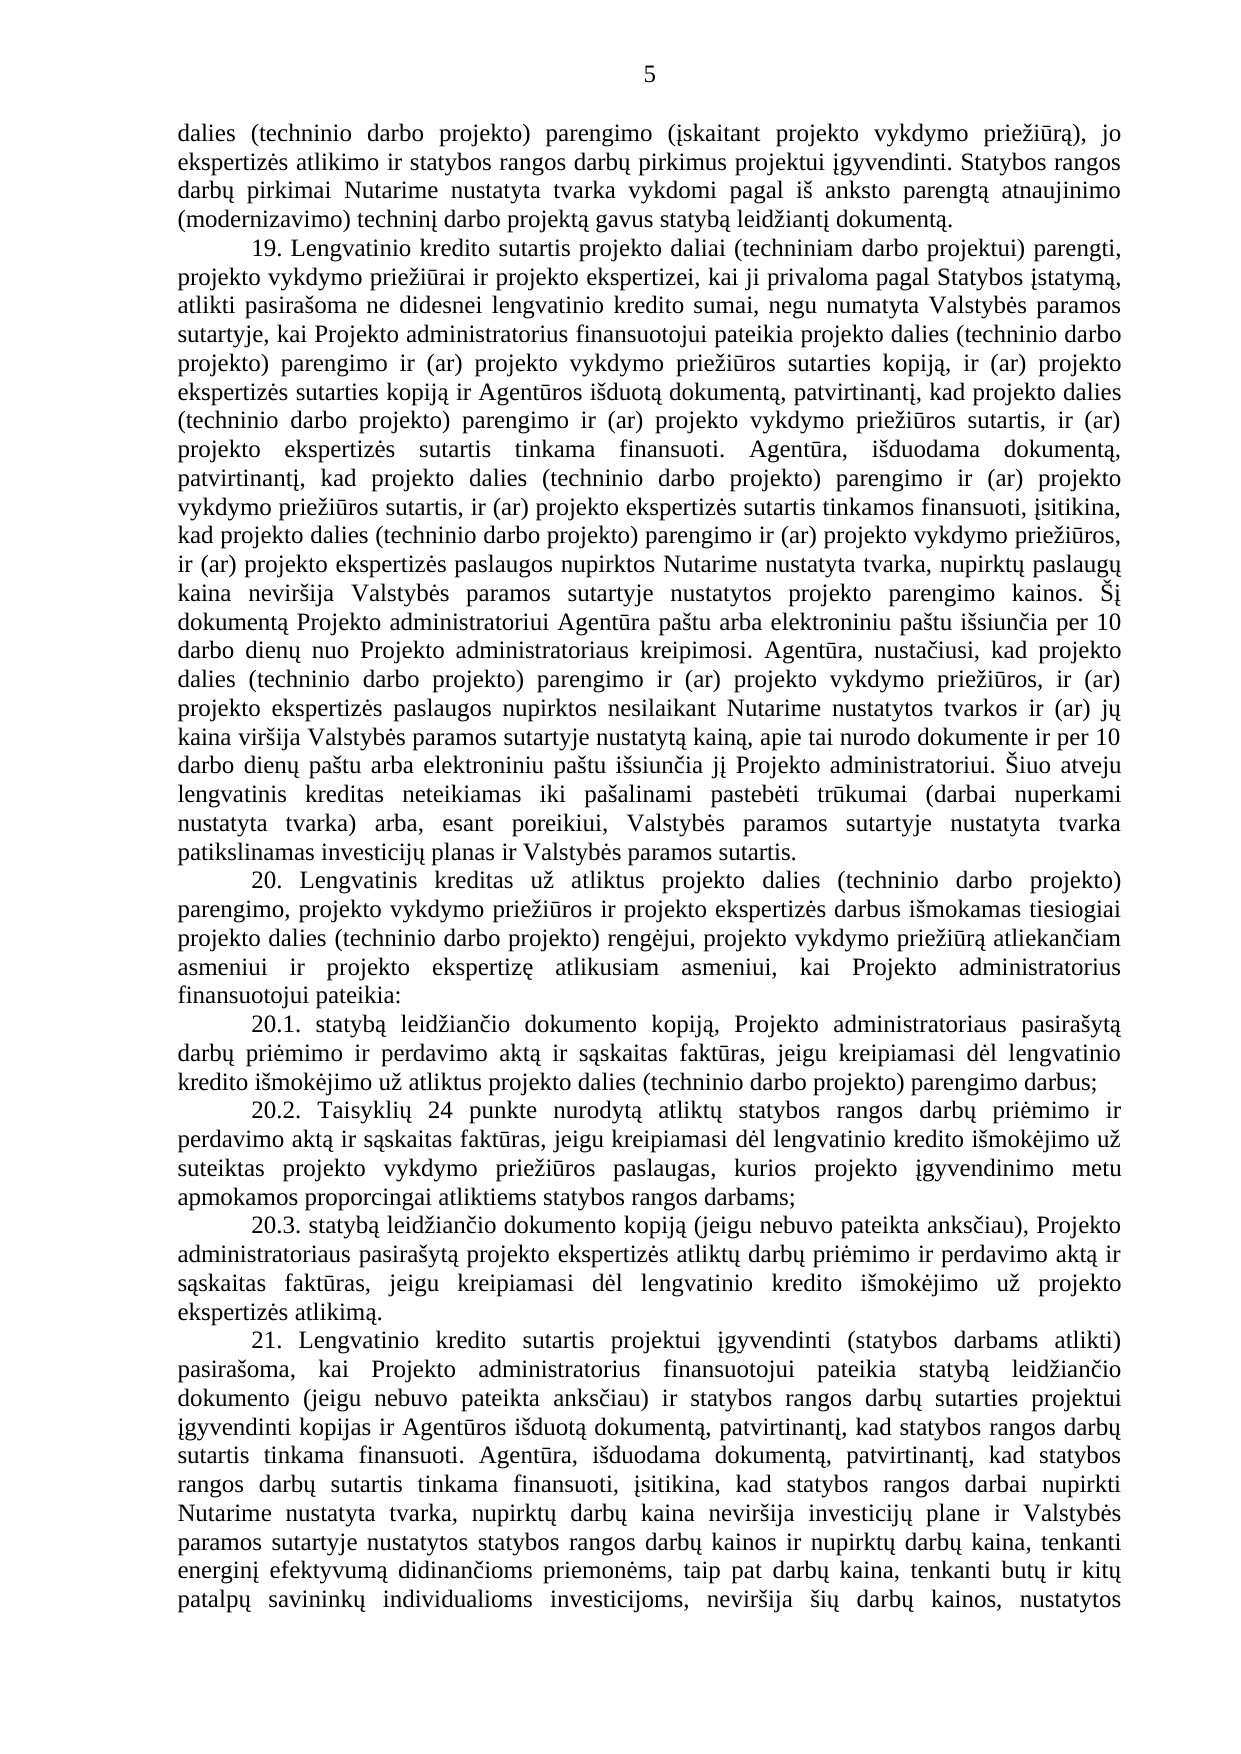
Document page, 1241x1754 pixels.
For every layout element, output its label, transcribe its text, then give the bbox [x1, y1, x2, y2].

text 20.2. Taisyklių 24 punkte nurodytą atliktų statybos rangos darbų priėmimo ir perdavimo aktą ir sąskaitas faktūras, jeigu kreipiamasi dėl lengvatinio kredito išmokėjimo už suteiktas projekto vykdymo priežiūros paslaugas, kurios projekto įgyvendinimo metu apmokamos proporcingai atliktiems statybos rangos darbams; [177, 1096, 1122, 1211]
text 21. Lengvatinio kredito sutartis projektui įgyvendinti (statybos darbams atlikti) pasirašoma, kai Projekto administratorius finansuotojui pateikia statybą leidžiančio dokumento (jeigu nebuvo pateikta anksčiau) ir statybos rangos darbų sutarties projektui įgyvendinti kopijas ir Agentūros išduotą dokumentą, patvirtinantį, kad statybos rangos darbų sutartis tinkama finansuoti. Agentūra, išduodama dokumentą, patvirtinantį, kad statybos rangos darbų sutartis tinkama finansuoti, įsitikina, kad statybos rangos darbai nupirkti Nutarime nustatyta tvarka, nupirktų darbų kaina neviršija investicijų plane ir Valstybės paramos sutartyje nustatytos statybos rangos darbų kainos ir nupirktų darbų kaina, tenkanti energinį efektyvumą didinančioms priemonėms, taip pat darbų kaina, tenkanti butų ir kitų patalpų savininkų individualioms investicijoms, neviršija šių darbų kainos, nustatytos [177, 1326, 1122, 1613]
text 20.1. statybą leidžiančio dokumento kopiją, Projekto administratoriaus pasirašytą darbų priėmimo ir perdavimo aktą ir sąskaitas faktūras, jeigu kreipiamasi dėl lengvatinio kredito išmokėjimo už atliktus projekto dalies (techninio darbo projekto) parengimo darbus; [177, 1009, 1122, 1096]
text dalies (techninio darbo projekto) parengimo (įskaitant projekto vykdymo priežiūrą), jo ekspertizės atlikimo ir statybos rangos darbų pirkimus projektui įgyvendinti. Statybos rangos darbų pirkimai Nutarime nustatyta tvarka vykdomi pagal iš anksto parengtą atnaujinimo (modernizavimo) techninį darbo projektą gavus statybą leidžiantį dokumentą. [177, 118, 1122, 233]
text 20.3. statybą leidžiančio dokumento kopiją (jeigu nebuvo pateikta anksčiau), Projekto administratoriaus pasirašytą projekto ekspertizės atliktų darbų priėmimo ir perdavimo aktą ir sąskaitas faktūras, jeigu kreipiamasi dėl lengvatinio kredito išmokėjimo už projekto ekspertizės atlikimą. [177, 1211, 1122, 1326]
text 20. Lengvatinis kreditas už atliktus projekto dalies (techninio darbo projekto) parengimo, projekto vykdymo priežiūros ir projekto ekspertizės darbus išmokamas tiesiogiai projekto dalies (techninio darbo projekto) rengėjui, projekto vykdymo priežiūrą atliekančiam asmeniui ir projekto ekspertizę atlikusiam asmeniui, kai Projekto administratorius finansuotojui pateikia: [177, 866, 1122, 1009]
text 19. Lengvatinio kredito sutartis projekto daliai (techniniam darbo projektui) parengti, projekto vykdymo priežiūrai ir projekto ekspertizei, kai ji privaloma pagal Statybos įstatymą, atlikti pasirašoma ne didesnei lengvatinio kredito sumai, negu numatyta Valstybės paramos sutartyje, kai Projekto administratorius finansuotojui pateikia projekto dalies (techninio darbo projekto) parengimo ir (ar) projekto vykdymo priežiūros sutarties kopiją, ir (ar) projekto ekspertizės sutarties kopiją ir Agentūros išduotą dokumentą, patvirtinantį, kad projekto dalies (techninio darbo projekto) parengimo ir (ar) projekto vykdymo priežiūros sutartis, ir (ar) projekto ekspertizės sutartis tinkama finansuoti. Agentūra, išduodama dokumentą, patvirtinantį, kad projekto dalies (techninio darbo projekto) parengimo ir (ar) projekto vykdymo priežiūros sutartis, ir (ar) projekto ekspertizės sutartis tinkamos finansuoti, įsitikina, kad projekto dalies (techninio darbo projekto) parengimo ir (ar) projekto vykdymo priežiūros, ir (ar) projekto ekspertizės paslaugos nupirktos Nutarime nustatyta tvarka, nupirktų paslaugų kaina neviršija Valstybės paramos sutartyje nustatytos projekto parengimo kainos. Šį dokumentą Projekto administratoriui Agentūra paštu arba elektroniniu paštu išsiunčia per 10 darbo dienų nuo Projekto administratoriaus kreipimosi. Agentūra, nustačiusi, kad projekto dalies (techninio darbo projekto) parengimo ir (ar) projekto vykdymo priežiūros, ir (ar) projekto ekspertizės paslaugos nupirktos nesilaikant Nutarime nustatytos tvarkos ir (ar) jų kaina viršija Valstybės paramos sutartyje nustatytą kainą, apie tai nurodo dokumente ir per 10 darbo dienų paštu arba elektroniniu paštu išsiunčia jį Projekto administratoriui. Šiuo atveju lengvatinis kreditas neteikiamas iki pašalinami pastebėti trūkumai (darbai nuperkami nustatyta tvarka) arba, esant poreikiui, Valstybės paramos sutartyje nustatyta tvarka patikslinamas investicijų planas ir Valstybės paramos sutartis. [177, 233, 1122, 866]
